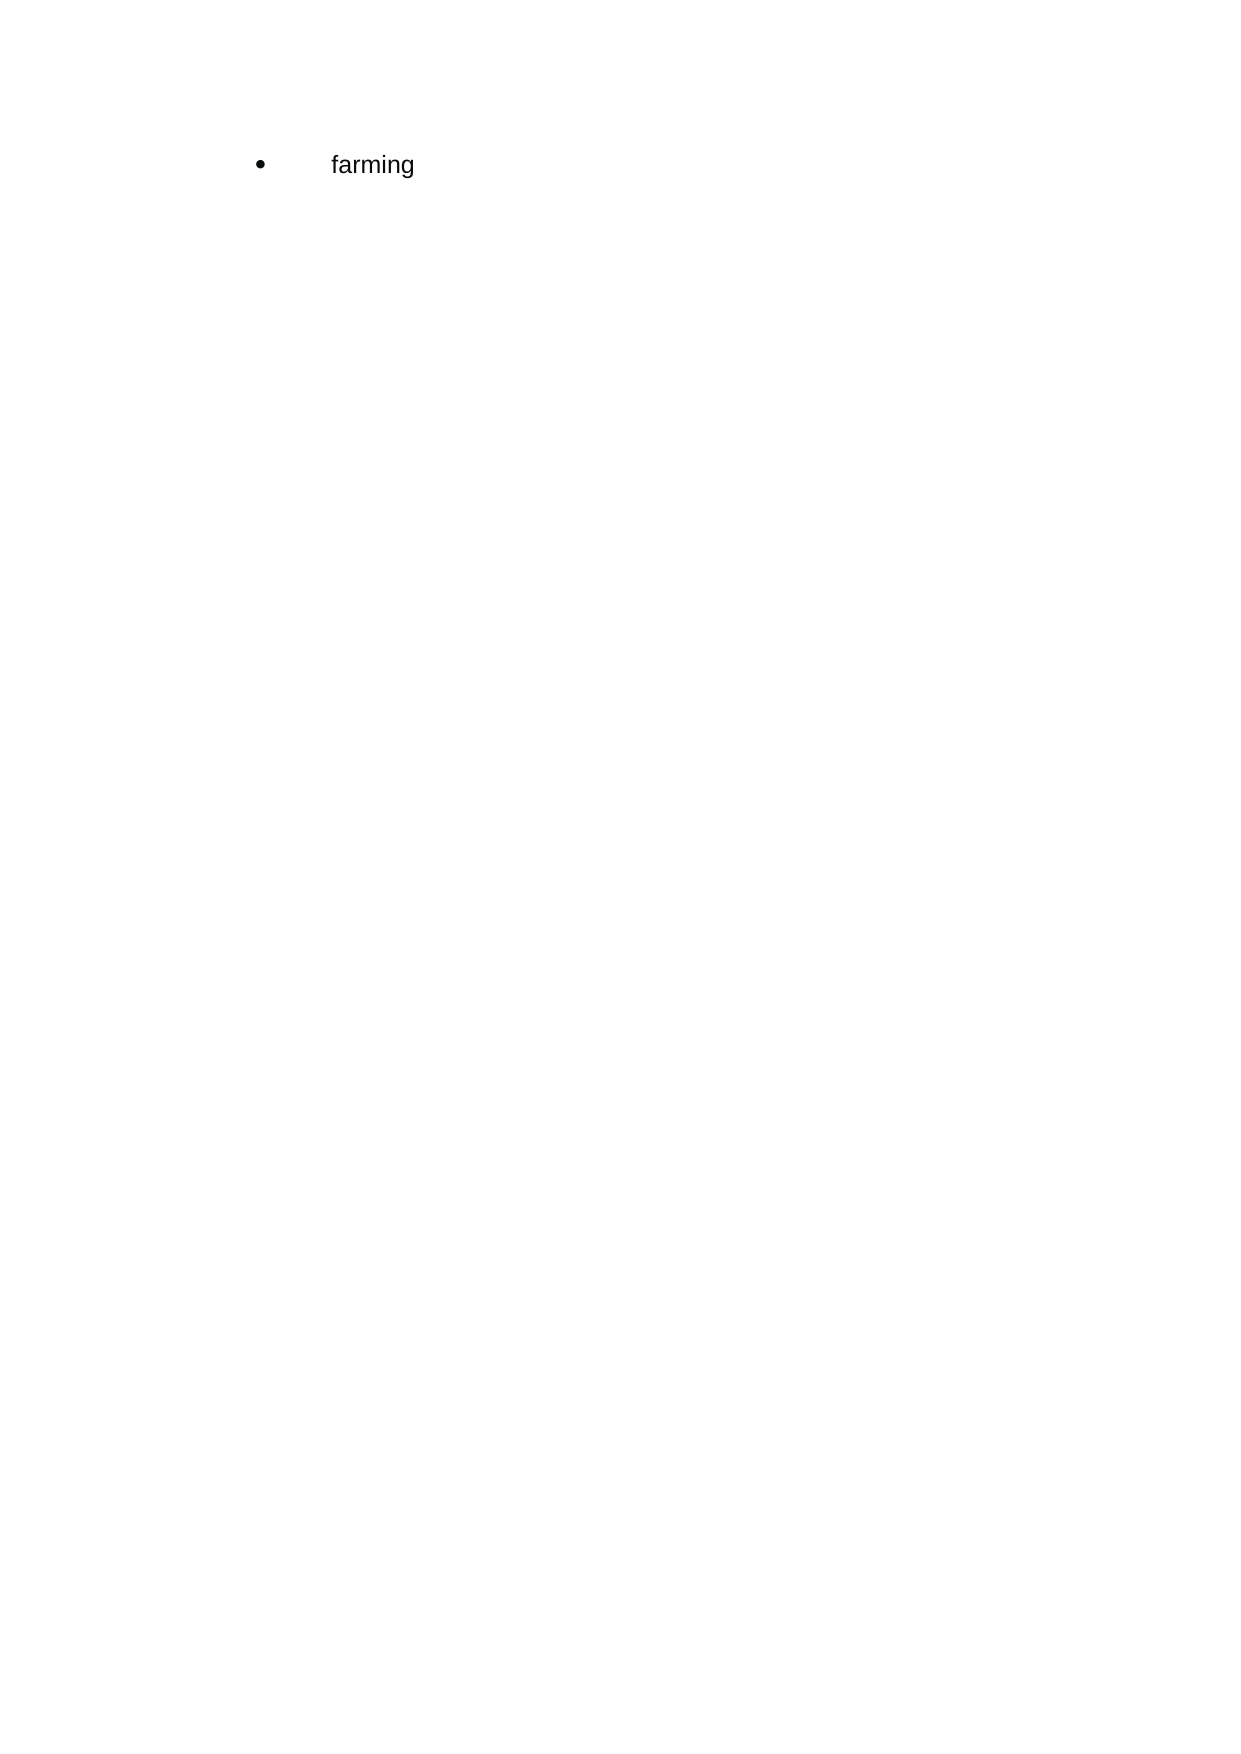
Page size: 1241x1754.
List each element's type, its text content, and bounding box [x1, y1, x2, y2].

list farming [256, 150, 1090, 179]
